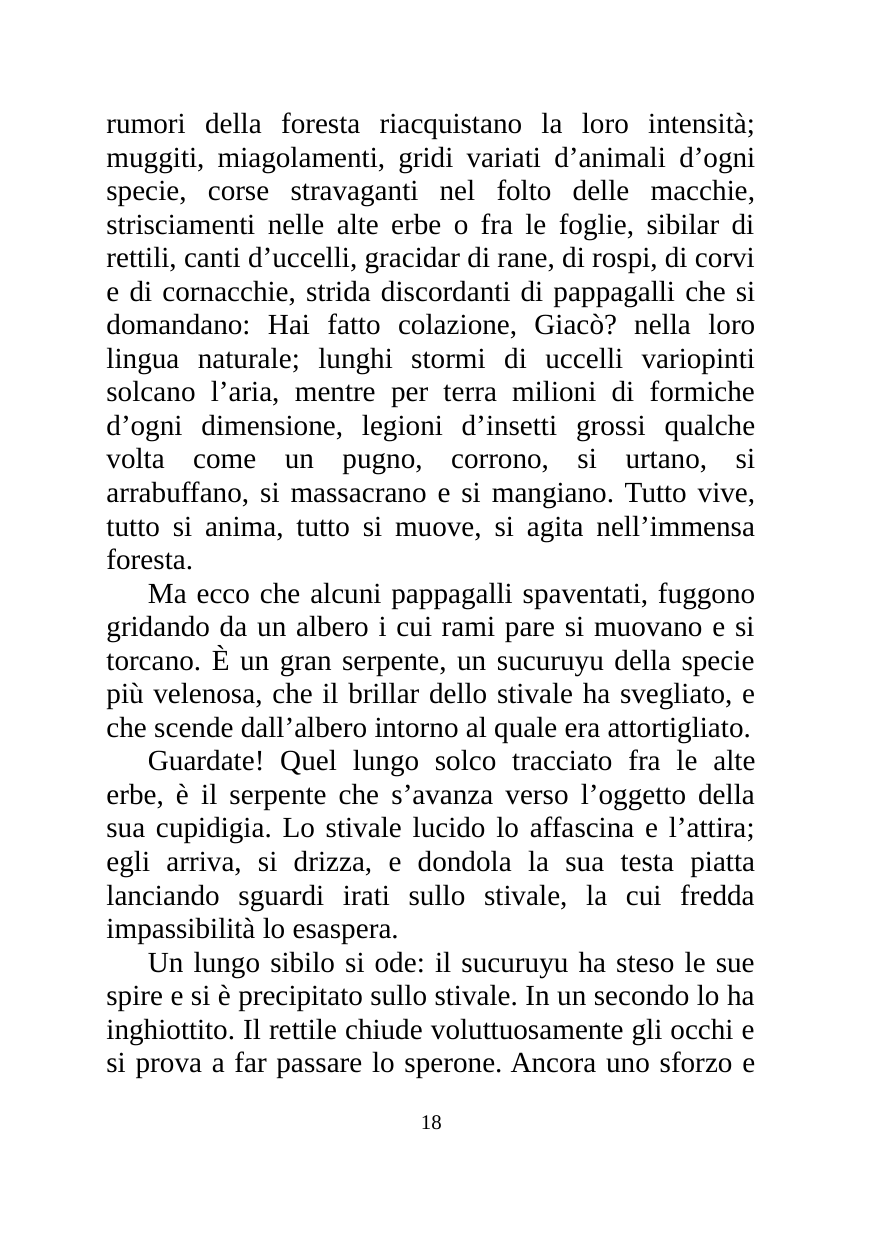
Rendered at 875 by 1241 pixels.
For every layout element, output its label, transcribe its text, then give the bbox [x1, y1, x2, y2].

text Guardate! Quel lungo solco tracciato fra le alte erbe, è il serpente che s’avanza verso l’oggetto della sua cupidigia. Lo stivale lucido lo affascina e l’attira; egli arriva, si drizza, e dondola la sua testa piatta lanciando sguardi irati sullo stivale, la cui fredda impassibilità lo esaspera. [106, 743, 756, 945]
text rumori della foresta riacquistano la loro intensità; muggiti, miagolamenti, gridi variati d’animali d’ogni specie, corse stravaganti nel folto delle macchie, strisciamenti nelle alte erbe o fra le foglie, sibilar di rettili, canti d’uccelli, gracidar di rane, di rospi, di corvi e di cornacchie, strida discordanti di pappagalli che si domandano: Hai fatto colazione, Giacò? nella loro lingua naturale; lunghi stormi di uccelli variopinti solcano l’aria, mentre per terra milioni di formiche d’ogni dimensione, legioni d’insetti grossi qualche volta come un pugno, corrono, si urtano, si arrabuffano, si massacrano e si mangiano. Tutto vive, tutto si anima, tutto si muove, si agita nell’immensa foresta. [106, 106, 756, 576]
text Un lungo sibilo si ode: il sucuruyu ha steso le sue spire e si è precipitato sullo stivale. In un secondo lo ha inghiottito. Il rettile chiude voluttuosamente gli occhi e si prova a far passare lo sperone. Ancora uno sforzo e [106, 945, 756, 1079]
text Ma ecco che alcuni pappagalli spaventati, fuggono gridando da un albero i cui rami pare si muovano e si torcano. È un gran serpente, un sucuruyu della specie più velenosa, che il brillar dello stivale ha svegliato, e che scende dall’albero intorno al quale era attortigliato. [106, 576, 756, 743]
